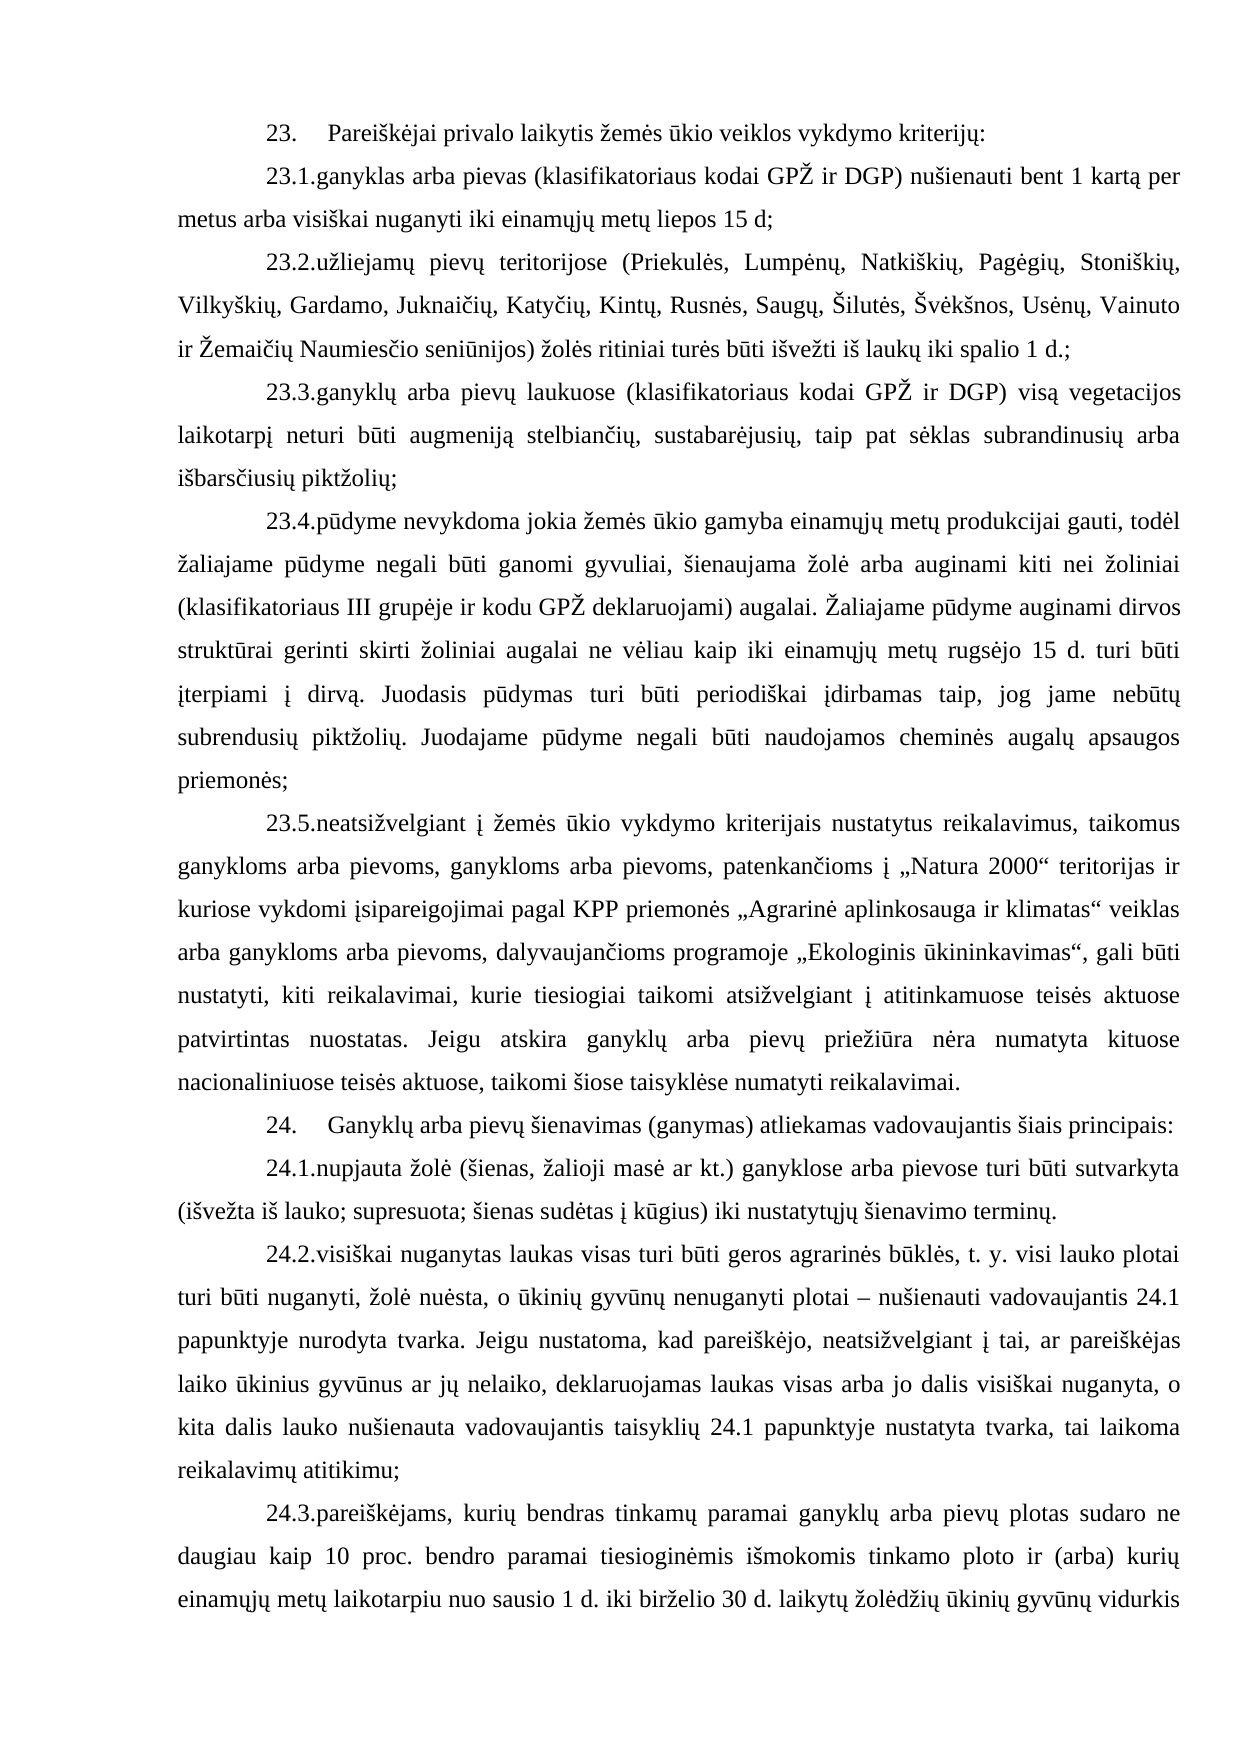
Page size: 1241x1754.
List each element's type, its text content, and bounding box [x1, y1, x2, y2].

text 24.1. nupjauta žolė (šienas, žalioji masė ar kt.) ganyklose arba pievose turi būti sutvarkyta (išvežta iš lauko; supresuota; šienas sudėtas į kūgius) iki nustatytųjų šienavimo terminų. [177, 1153, 1181, 1225]
text 23.4. pūdyme nevykdoma jokia žemės ūkio gamyba einamųjų metų produkcijai gauti, todėl žaliajame pūdyme negali būti ganomi gyvuliai, šienaujama žolė arba auginami kiti nei žoliniai (klasifikatoriaus III grupėje ir kodu GPŽ deklaruojami) augalai. Žaliajame pūdyme auginami dirvos struktūrai gerinti skirti žoliniai augalai ne vėliau kaip iki einamųjų metų rugsėjo 15 d. turi būti įterpiami į dirvą. Juodasis pūdymas turi būti periodiškai įdirbamas taip, jog jame nebūtų subrendusių piktžolių. Juodajame pūdyme negali būti naudojamos cheminės augalų apsaugos priemonės; [177, 506, 1181, 794]
text 24. Ganyklų arba pievų šienavimas (ganymas) atliekamas vadovaujantis šiais principais: [177, 1110, 1181, 1139]
text 23.1. ganyklas arba pievas (klasifikatoriaus kodai GPŽ ir DGP) nušienauti bent 1 kartą per metus arba visiškai nuganyti iki einamųjų metų liepos 15 d; [177, 161, 1181, 233]
text 23.2. užliejamų pievų teritorijose (Priekulės, Lumpėnų, Natkiškių, Pagėgių, Stoniškių, Vilkyškių, Gardamo, Juknaičių, Katyčių, Kintų, Rusnės, Saugų, Šilutės, Švėkšnos, Usėnų, Vainuto ir Žemaičių Naumiesčio seniūnijos) žolės ritiniai turės būti išvežti iš laukų iki spalio 1 d.; [177, 247, 1181, 362]
text 23.5. neatsižvelgiant į žemės ūkio vykdymo kriterijais nustatytus reikalavimus, taikomus ganykloms arba pievoms, ganykloms arba pievoms, patenkančioms į „Natura 2000“ teritorijas ir kuriose vykdomi įsipareigojimai pagal KPP priemonės „Agrarinė aplinkosauga ir klimatas“ veiklas arba ganykloms arba pievoms, dalyvaujančioms programoje „Ekologinis ūkininkavimas“, gali būti nustatyti, kiti reikalavimai, kurie tiesiogiai taikomi atsižvelgiant į atitinkamuose teisės aktuose patvirtintas nuostatas. Jeigu atskira ganyklų arba pievų priežiūra nėra numatyta kituose nacionaliniuose teisės aktuose, taikomi šiose taisyklėse numatyti reikalavimai. [177, 808, 1181, 1096]
text 24.2. visiškai nuganytas laukas visas turi būti geros agrarinės būklės, t. y. visi lauko plotai turi būti nuganyti, žolė nuėsta, o ūkinių gyvūnų nenuganyti plotai – nušienauti vadovaujantis 24.1 papunktyje nurodyta tvarka. Jeigu nustatoma, kad pareiškėjo, neatsižvelgiant į tai, ar pareiškėjas laiko ūkinius gyvūnus ar jų nelaiko, deklaruojamas laukas visas arba jo dalis visiškai nuganyta, o kita dalis lauko nušienauta vadovaujantis taisyklių 24.1 papunktyje nustatyta tvarka, tai laikoma reikalavimų atitikimu; [177, 1239, 1181, 1484]
text 23.3. ganyklų arba pievų laukuose (klasifikatoriaus kodai GPŽ ir DGP) visą vegetacijos laikotarpį neturi būti augmeniją stelbiančių, sustabarėjusių, taip pat sėklas subrandinusių arba išbarsčiusių piktžolių; [177, 377, 1181, 492]
text 24.3. pareiškėjams, kurių bendras tinkamų paramai ganyklų arba pievų plotas sudaro ne daugiau kaip 10 proc. bendro paramai tiesioginėmis išmokomis tinkamo ploto ir (arba) kurių einamųjų metų laikotarpiu nuo sausio 1 d. iki birželio 30 d. laikytų žolėdžių ūkinių gyvūnų vidurkis [177, 1498, 1181, 1613]
text 23. Pareiškėjai privalo laikytis žemės ūkio veiklos vykdymo kriterijų: [177, 118, 1181, 147]
